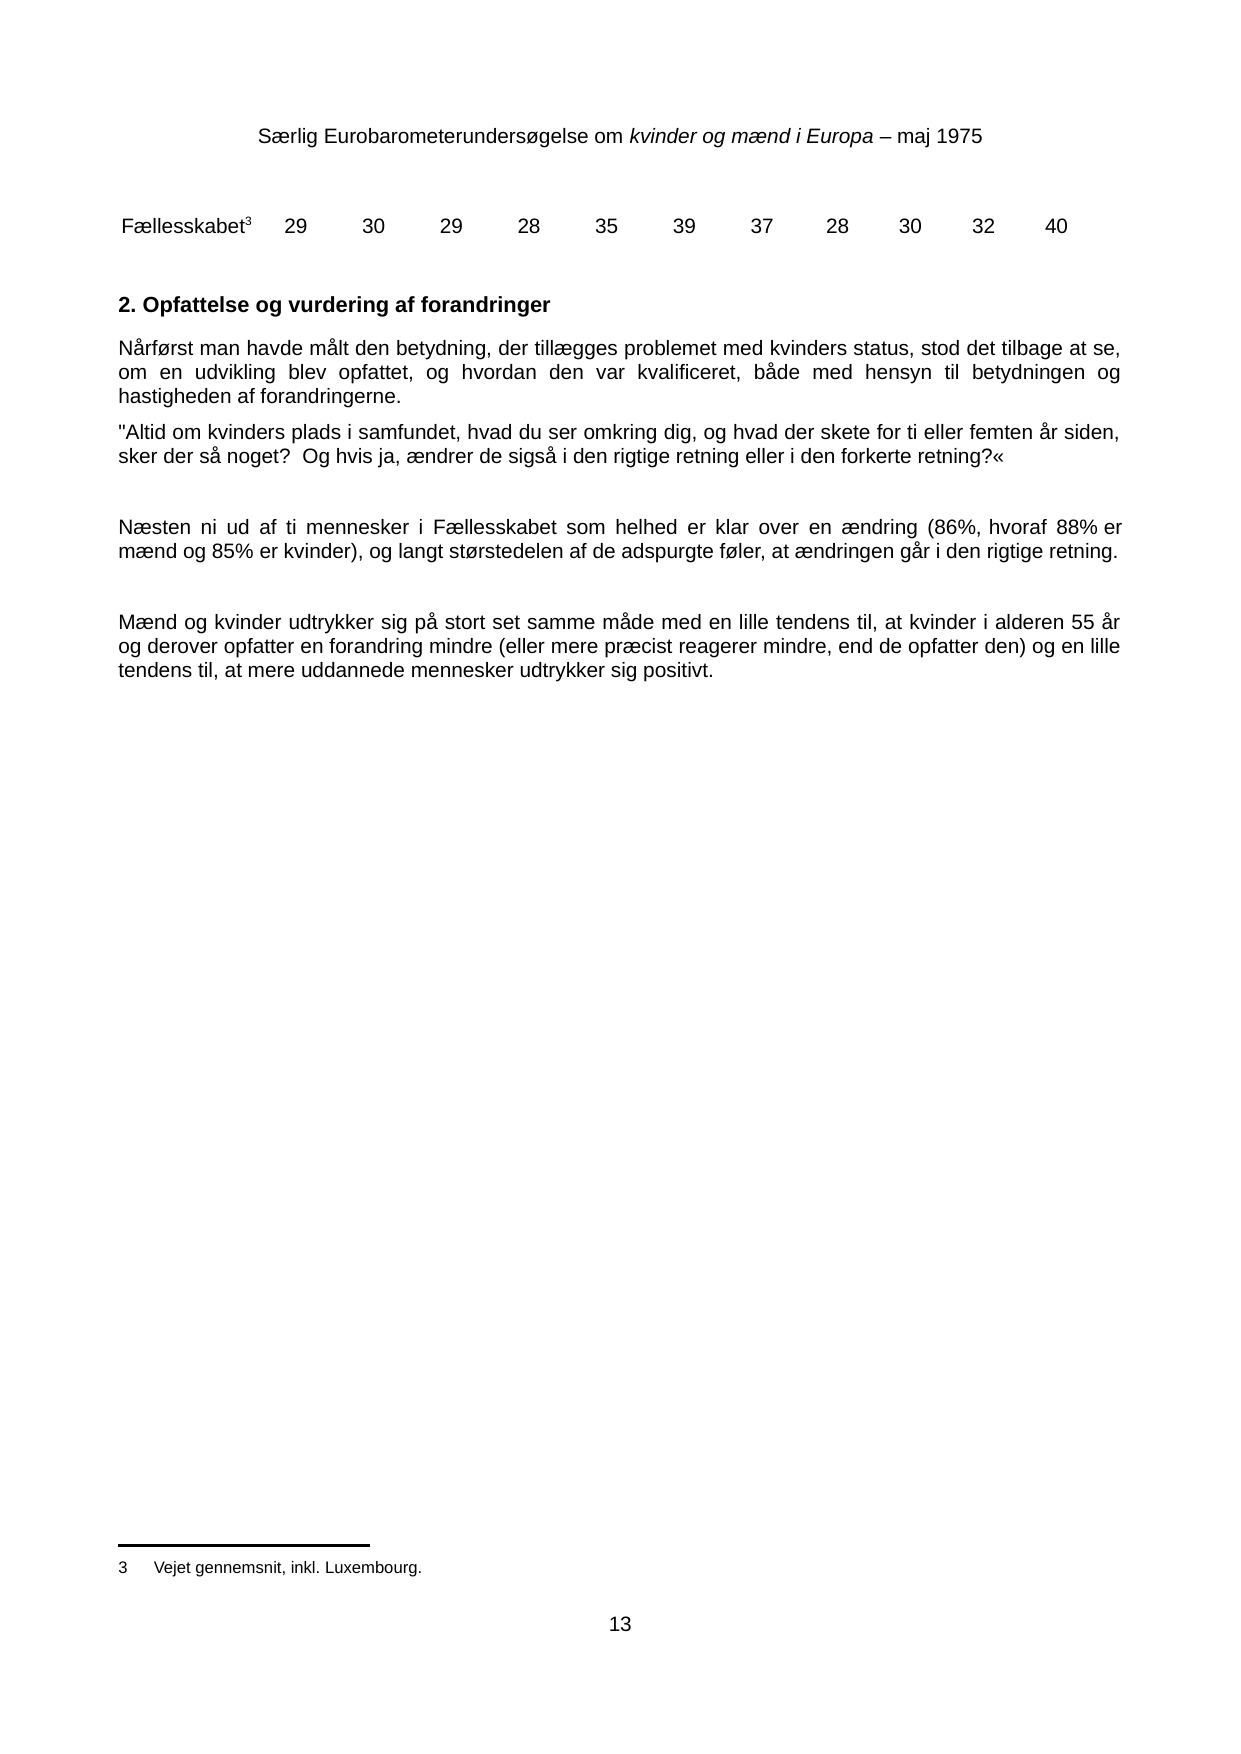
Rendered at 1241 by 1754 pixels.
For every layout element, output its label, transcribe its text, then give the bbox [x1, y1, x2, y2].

table_cell 28 [490, 210, 568, 242]
table_cell 30 [335, 210, 412, 242]
table_cell 39 [645, 210, 723, 242]
table_cell 32 [947, 210, 1020, 242]
table_cell 30 [874, 210, 947, 242]
table_cell Fællesskabet [118, 210, 257, 242]
table_cell 35 [568, 210, 645, 242]
table_cell 29 [257, 210, 334, 242]
table_cell [118, 178, 257, 210]
table_cell [257, 178, 334, 210]
table_cell [568, 178, 645, 210]
table_cell 28 [801, 210, 874, 242]
table_cell [1020, 178, 1093, 210]
table_cell [645, 178, 723, 210]
table_cell 40 [1020, 210, 1093, 242]
table_cell [801, 178, 874, 210]
table_cell [947, 178, 1020, 210]
subtitle 2. Opfattelse og vurdering af forandringer [118, 292, 1122, 318]
table_cell 29 [412, 210, 490, 242]
text "Altid om kvinders plads i samfundet, hvad du ser omkring dig, og hvad der skete for ti eller femten år siden, sker der så noget? Og hvis ja, ændrer de sigså i den rigtige retning eller i den forkerte retning?« [118, 419, 1122, 467]
table_cell [335, 178, 412, 210]
table_cell [490, 178, 568, 210]
text Mænd og kvinder udtrykker sig på stort set samme måde med en lille tendens til, at kvinder i alderen 55 år og derover opfatter en forandring mindre (eller mere præcist reagerer mindre, end de opfatter den) og en lille tendens til, at mere uddannede mennesker udtrykker sig positivt. [118, 610, 1122, 682]
table_cell 37 [723, 210, 801, 242]
table_cell [723, 178, 801, 210]
text Næsten ni ud af ti mennesker i Fællesskabet som helhed er klar over en ændring (86%, hvoraf 88% er mænd og 85% er kvinder), og langt størstedelen af de adspurgte føler, at ændringen går i den rigtige retning. [118, 515, 1122, 563]
table_cell [874, 178, 947, 210]
table_cell [412, 178, 490, 210]
text Nårførst man havde målt den betydning, der tillægges problemet med kvinders status, stod det tilbage at se, om en udvikling blev opfattet, og hvordan den var kvalificeret, både med hensyn til betydningen og hastigheden af forandringerne. [118, 336, 1122, 408]
